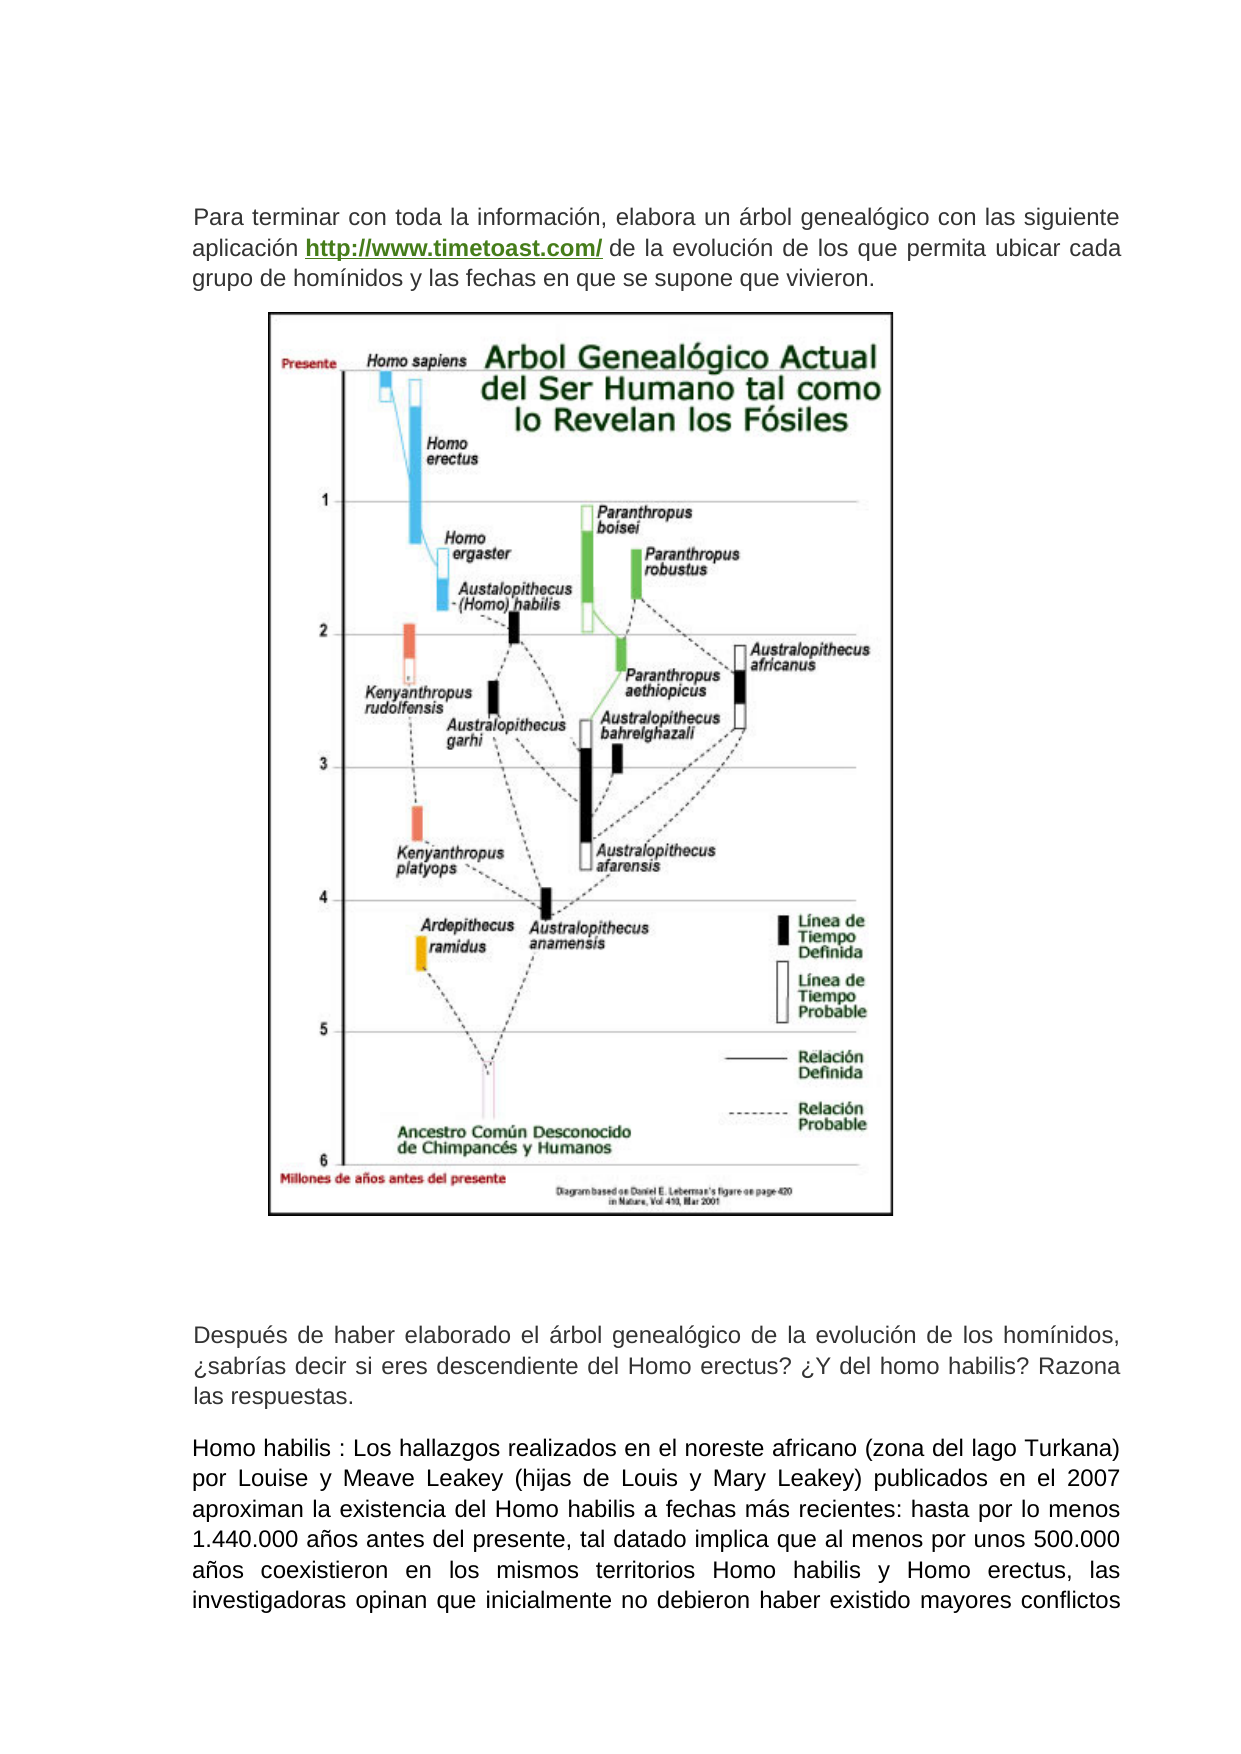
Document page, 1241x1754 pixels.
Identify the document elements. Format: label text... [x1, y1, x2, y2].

text Después de haber elaborado el árbol genealógico de la evolución de los homínidos, ¿sabrías decir si eres descendiente del Homo erectus? ¿Y del homo habilis? Razona las respuestas. [193, 1318, 1122, 1410]
text Para terminar con toda la información, elabora un árbol genealógico con las siguiente aplicación http://www.timetoast.com/ de la evolución de los que permita ubicar cada grupo de homínidos y las fechas en que se supone que vivieron. [192, 200, 1122, 292]
text Homo habilis : Los hallazgos realizados en el noreste africano (zona del lago Turkana) por Louise y Meave Leakey (hijas de Louis y Mary Leakey) publicados en el 2007 aproximan la existencia del Homo habilis a fechas más recientes: hasta por lo menos 1.440.000 años antes del presente, tal datado implica que al menos por unos 500.000 años coexistieron en los mismos territorios Homo habilis y Homo erectus, las investigadoras opinan que inicialmente no debieron haber existido mayores conflictos [192, 1431, 1122, 1614]
